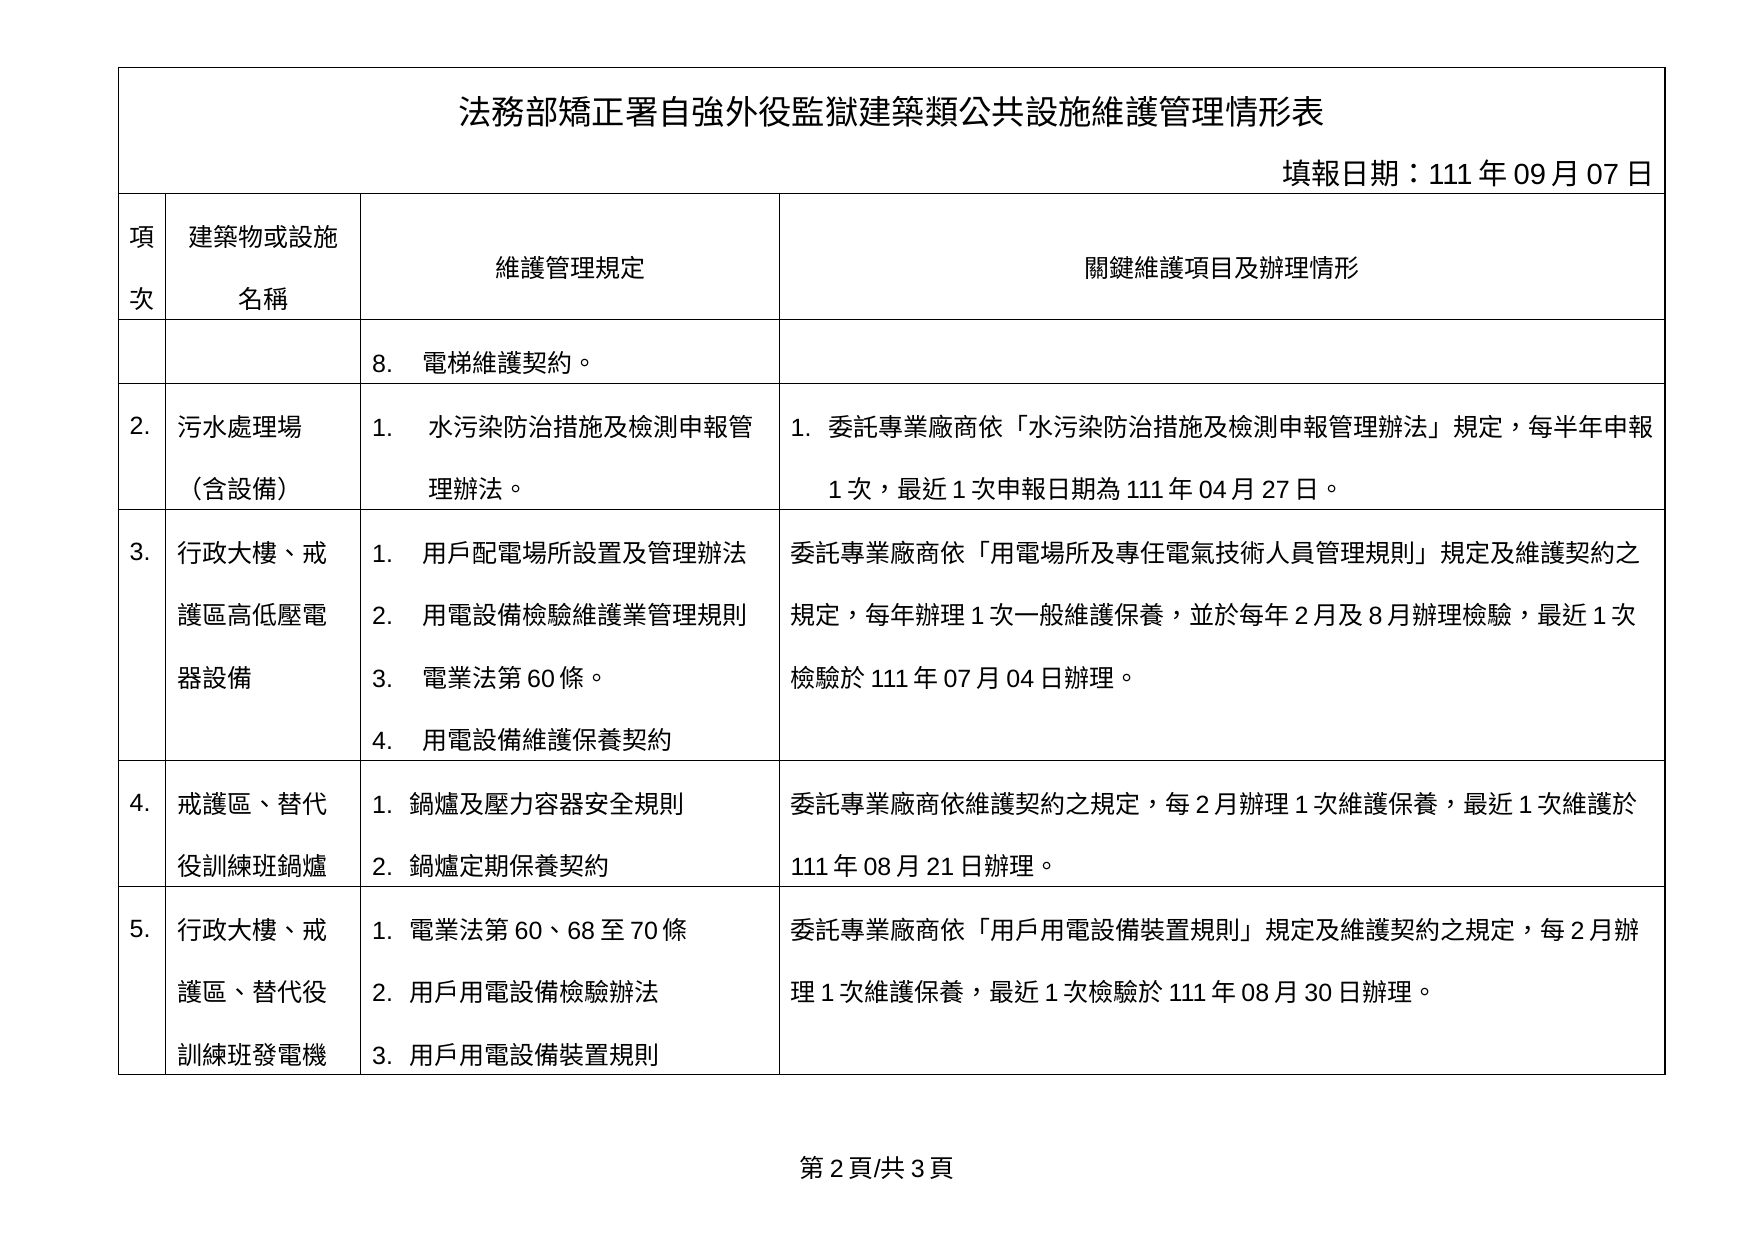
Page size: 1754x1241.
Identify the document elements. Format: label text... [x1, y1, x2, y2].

table_cell [166, 320, 360, 382]
table_cell 污水處理場（含設備） [166, 384, 360, 508]
table_cell 委託專業廠商依「水污染防治措施及檢測申報管理辦法」規定，每半年申報1次，最近1次申報日期為111年04月27日。 [780, 384, 1664, 508]
table_cell [119, 384, 165, 508]
table_cell [119, 510, 165, 759]
table_cell 建築物或設施名稱 [166, 194, 360, 319]
table_cell 委託專業廠商依維護契約之規定，每2月辦理1次維護保養，最近1次維護於111年08月21日辦理。 [780, 761, 1664, 886]
table_cell 電業法第60、68至70條 用戶用電設備檢驗辦法 用戶用電設備裝置規則 發電設備裝置規則 [361, 887, 779, 1074]
table_cell 建築法第77、91條 建築物公共安全檢查簽證及申報辦法 建築物昇降設備設置及檢查管理辦法 消防法第6條及第9條。 各類場所消防安全設備設置標準。 消防安全設備檢修及申報辦法。 用電場所及專任電氣技術人員管理規則。 電梯維護契約。 [361, 320, 779, 382]
table_cell 戒護區、替代役訓練班鍋爐 [166, 761, 360, 886]
table_header 法務部矯正署自強外役監獄建築類公共設施維護管理情形表 填報日期：111年09月07日 [119, 68, 1664, 193]
table_cell 水污染防治措施及檢測申報管理辦法。 [361, 384, 779, 508]
table_cell [119, 320, 165, 382]
table_cell 維護管理規定 [361, 194, 779, 319]
table_cell 委託專業廠商依「用電場所及專任電氣技術人員管理規則」規定及維護契約之規定，每年辦理1次一般維護保養，並於每年2月及8月辦理檢驗，最近1次檢驗於111年07月04日辦理。 [780, 510, 1664, 759]
table_cell 用戶配電場所設置及管理辦法 用電設備檢驗維護業管理規則 電業法第60條。 用電設備維護保養契約 [361, 510, 779, 759]
table_cell 關鍵維護項目及辦理情形 [780, 194, 1664, 319]
table_cell 行政大樓、戒護區高低壓電器設備 [166, 510, 360, 759]
table_cell 委託專業廠商依「用戶用電設備裝置規則」規定及維護契約之規定，每2月辦理1次維護保養，最近1次檢驗於111年08月30日辦理。 [780, 887, 1664, 1074]
table_cell [119, 761, 165, 886]
table_cell [780, 320, 1664, 382]
table_cell 鍋爐及壓力容器安全規則 鍋爐定期保養契約 [361, 761, 779, 886]
table_cell 5. [119, 887, 165, 1074]
table_cell 行政大樓、戒護區、替代役訓練班發電機 [166, 887, 360, 1074]
table_cell 項次 [119, 194, 165, 319]
